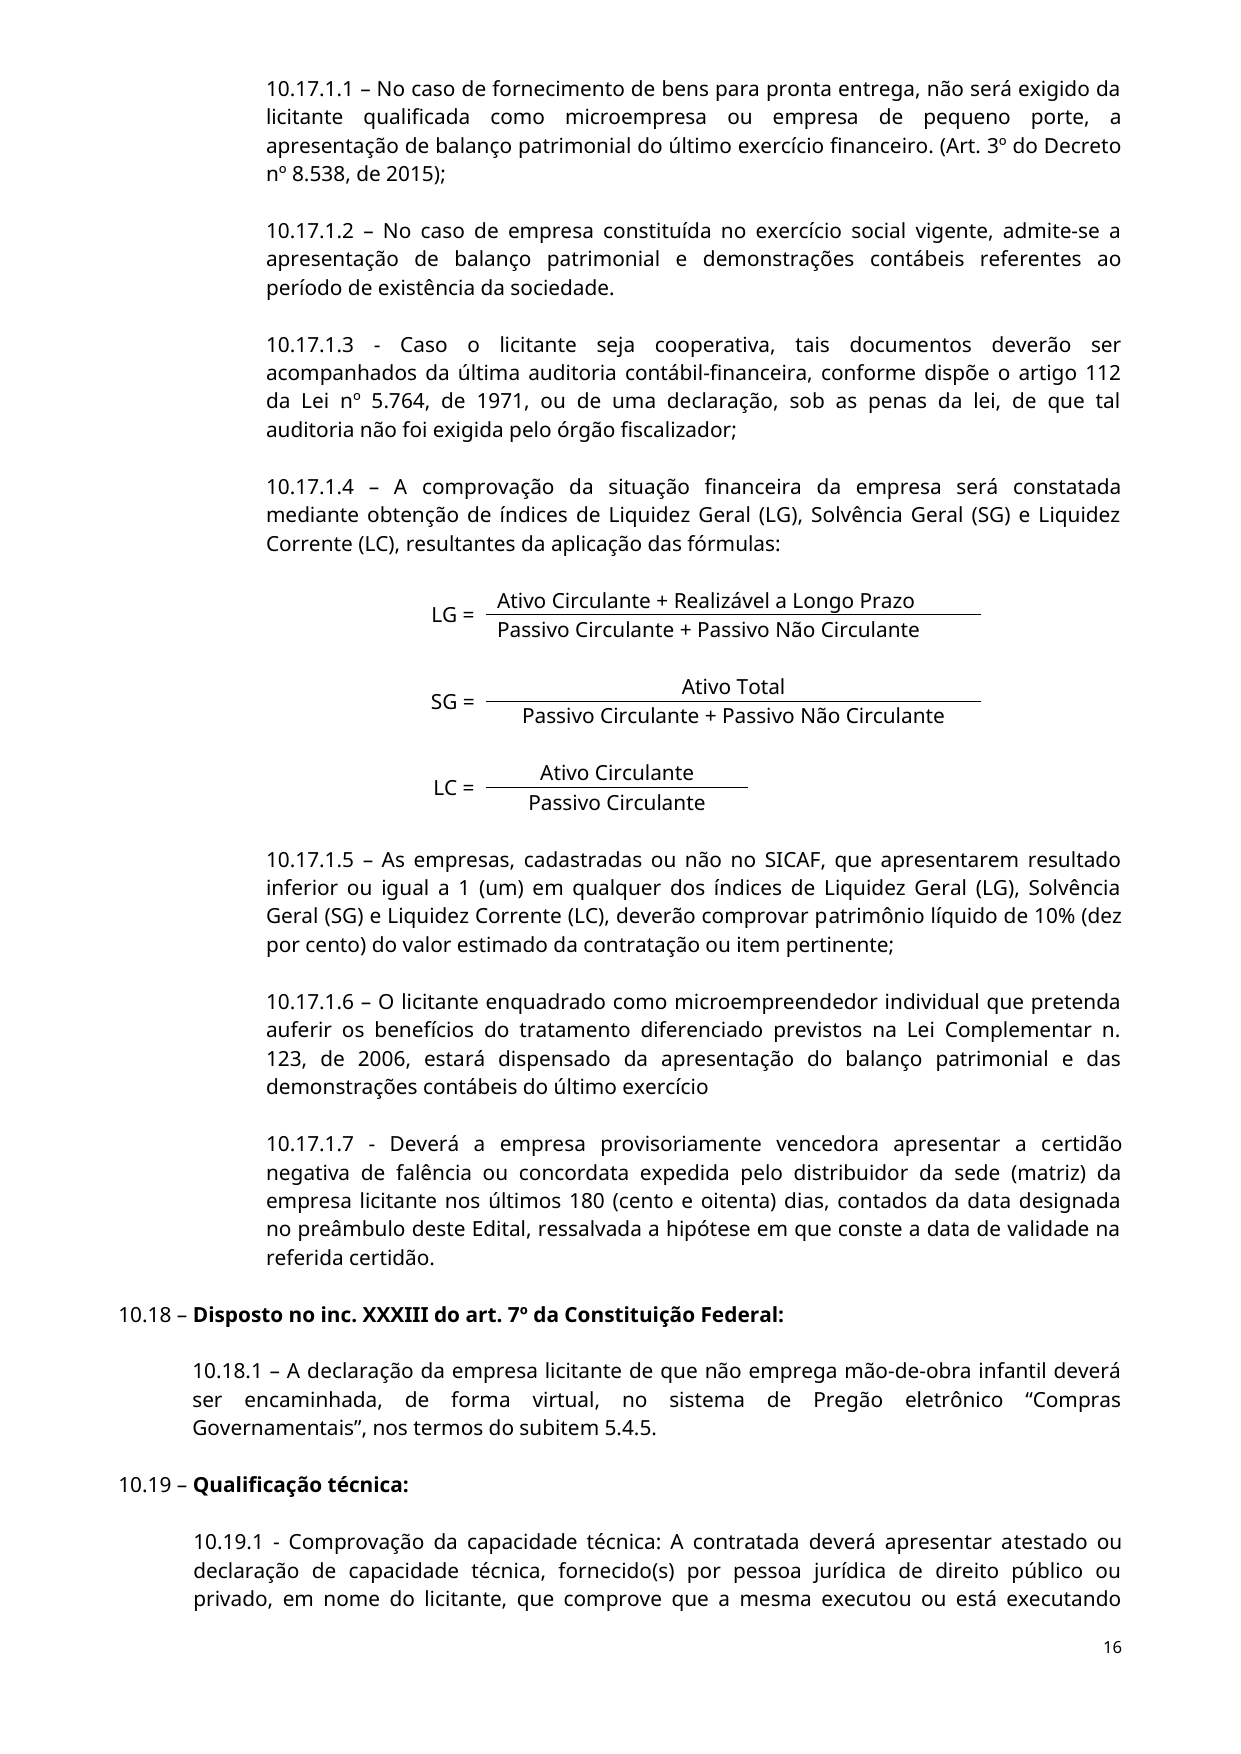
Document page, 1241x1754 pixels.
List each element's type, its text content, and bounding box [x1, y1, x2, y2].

table_header LC = [377, 759, 486, 816]
table_cell Passivo Circulante [486, 788, 748, 816]
text 10.17.1.6 – O licitante enquadrado como microempreendedor individual que pretenda auferir os benefícios do tratamento diferenciado previstos na Lei Complementar n. 123, de 2006, estará dispensado da apresentação do balanço patrimonial e das demonstrações contábeis do último exercício [266, 987, 1122, 1101]
table_cell Passivo Circulante + Passivo Não Circulante [486, 615, 981, 644]
text 10.17.1.5 – As empresas, cadastradas ou não no SICAF, que apresentarem resultado inferior ou igual a 1 (um) em qualquer dos índices de Liquidez Geral (LG), Solvência Geral (SG) e Liquidez Corrente (LC), deverão comprovar patrimônio líquido de 10% (dez por cento) do valor estimado da contratação ou item pertinente; [266, 845, 1122, 958]
text 10.19.1 - Comprovação da capacidade técnica: A contratada deverá apresentar atestado ou declaração de capacidade técnica, fornecido(s) por pessoa jurídica de direito público ou privado, em nome do licitante, que comprove que a mesma executou ou está executando [193, 1527, 1122, 1613]
text 10.17.1.2 – No caso de empresa constituída no exercício social vigente, admite-se a apresentação de balanço patrimonial e demonstrações contábeis referentes ao período de existência da sociedade. [266, 216, 1122, 301]
text 10.17.1.7 - Deverá a empresa provisoriamente vencedora apresentar a certidão negativa de falência ou concordata expedida pelo distribuidor da sede (matriz) da empresa licitante nos últimos 180 (cento e oitenta) dias, contados da data designada no preâmbulo deste Edital, ressalvada a hipótese em que conste a data de validade na referida certidão. [266, 1129, 1122, 1271]
table_header Ativo Total [486, 672, 981, 701]
text 10.18 – Disposto no inc. XXXIII do art. 7º da Constituição Federal: [118, 1300, 1122, 1328]
text 10.18.1 – A declaração da empresa licitante de que não emprega mão-de-obra infantil deverá ser encaminhada, de forma virtual, no sistema de Pregão eletrônico “Compras Governamentais”, nos termos do subitem 5.4.5. [192, 1357, 1122, 1442]
table_header LG = [289, 586, 486, 644]
text 10.17.1.1 – No caso de fornecimento de bens para pronta entrega, não será exigido da licitante qualificada como microempresa ou empresa de pequeno porte, a apresentação de balanço patrimonial do último exercício financeiro. (Art. 3º do Decreto nº 8.538, de 2015); [266, 74, 1122, 188]
text 10.19 – Qualificação técnica: [118, 1470, 1122, 1499]
text 10.17.1.3 - Caso o licitante seja cooperativa, tais documentos deverão ser acompanhados da última auditoria contábil-financeira, conforme dispõe o artigo 112 da Lei nº 5.764, de 1971, ou de uma declaração, sob as penas da lei, de que tal auditoria não foi exigida pelo órgão fiscalizador; [266, 330, 1122, 443]
table_cell Passivo Circulante + Passivo Não Circulante [486, 702, 981, 730]
table_header Ativo Circulante + Realizável a Longo Prazo [486, 586, 981, 614]
table_header Ativo Circulante [486, 759, 748, 787]
table_header SG = [282, 672, 486, 730]
text 10.17.1.4 – A comprovação da situação financeira da empresa será constatada mediante obtenção de índices de Liquidez Geral (LG), Solvência Geral (SG) e Liquidez Corrente (LC), resultantes da aplicação das fórmulas: [266, 472, 1122, 557]
